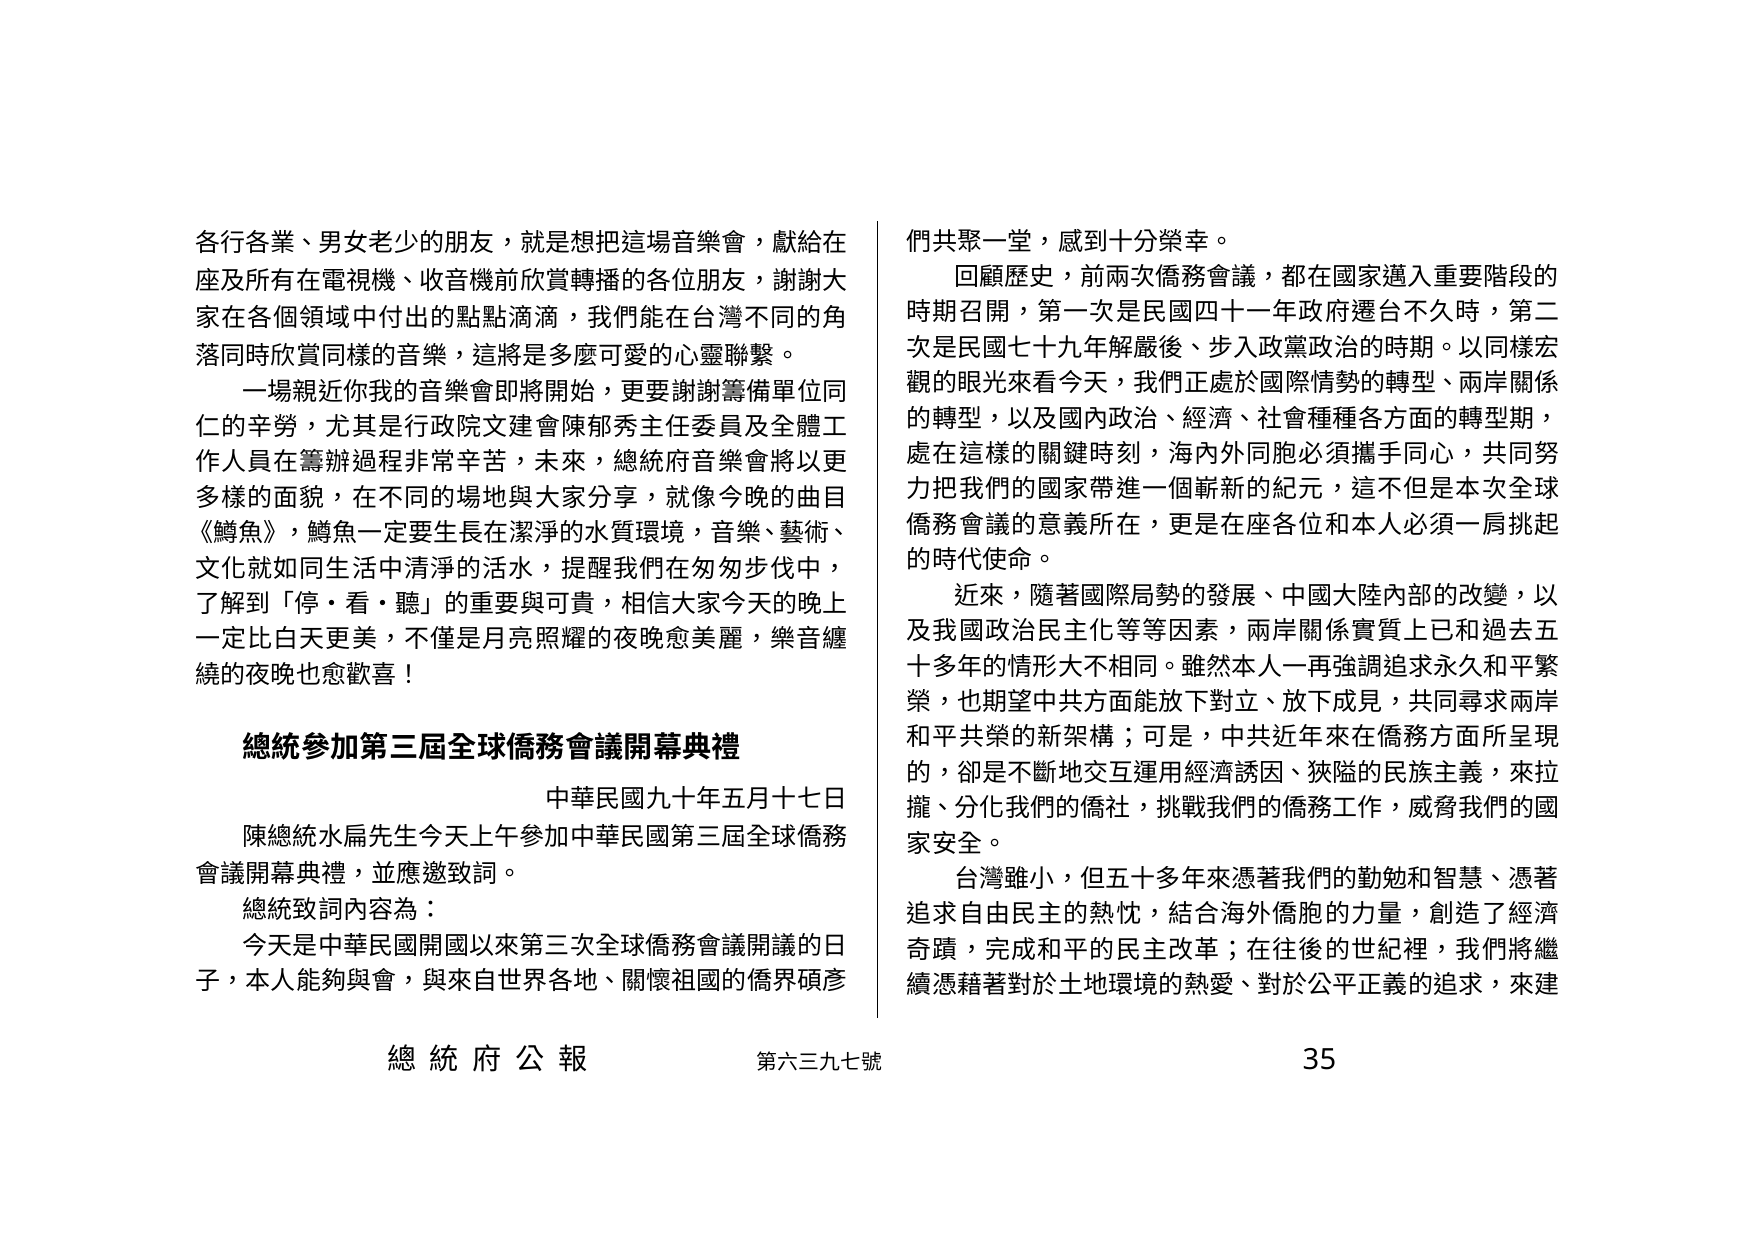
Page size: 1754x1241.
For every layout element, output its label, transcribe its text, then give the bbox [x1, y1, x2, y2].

text 總統致詞內容為： [195, 890, 847, 926]
text 台灣雖小，但五十多年來憑著我們的勤勉和智慧、憑著追求自由民主的熱忱，結合海外僑胞的力量，創造了經濟奇蹟，完成和平的民主改革；在往後的世紀裡，我們將繼續憑藉著對於土地環境的熱愛、對於公平正義的追求，來建立永續發展的綠色矽島，打造一個溫暖的人權社會。在通往這些理想的路上，相信不但海外僑胞會與我們站在一起，國際社會也會支持我們。相反地，中共若在對外方面，基於統戰考量來拉攏僑心，對內卻繼續背離世界潮流，專制獨裁、戕害人權，那麼我們相信，全球華人的無限力量，都將向自由民主的台灣靠攏。最近海外僑胞倡議結合所有支持中華民國、熱愛台灣的各界人士，成立要民主、愛和平全球團結大會，本人樂觀其成。自由、民主、人權是所有人類共同追求的普世價值，我們終究企盼追求的，不是兩岸競賽的誰贏誰輸，而是打開兩岸僵局，共謀雙贏局面。 [907, 859, 1559, 1001]
text 各行各業、男女老少的朋友，就是想把這場音樂會，獻給在座及所有在電視機、收音機前欣賞轉播的各位朋友，謝謝大家在各個領域中付出的點點滴滴，我們能在台灣不同的角落同時欣賞同樣的音樂，這將是多麼可愛的心靈聯繫。 [195, 222, 847, 372]
text 今天是中華民國開國以來第三次全球僑務會議開議的日子，本人能夠與會，與來自世界各地、關懷祖國的僑界碩彥 [195, 926, 847, 997]
text 回顧歷史，前兩次僑務會議，都在國家邁入重要階段的時期召開，第一次是民國四十一年政府遷台不久時，第二次是民國七十九年解嚴後、步入政黨政治的時期。以同樣宏觀的眼光來看今天，我們正處於國際情勢的轉型、兩岸關係的轉型，以及國內政治、經濟、社會種種各方面的轉型期，處在這樣的關鍵時刻，海內外同胞必須攜手同心，共同努力把我們的國家帶進一個嶄新的紀元，這不但是本次全球僑務會議的意義所在，更是在座各位和本人必須一肩挑起的時代使命。 [907, 257, 1559, 576]
text 一場親近你我的音樂會即將開始，更要謝謝籌備單位同仁的辛勞，尤其是行政院文建會陳郁秀主任委員及全體工作人員在籌辦過程非常辛苦，未來，總統府音樂會將以更多樣的面貌，在不同的場地與大家分享，就像今晚的曲目《鱒魚》，鱒魚一定要生長在潔淨的水質環境，音樂、藝術、文化就如同生活中清淨的活水，提醒我們在匆匆步伐中，了解到「停‧看‧聽」的重要與可貴，相信大家今天的晚上一定比白天更美，不僅是月亮照耀的夜晚愈美麗，樂音纏繞的夜晚也愈歡喜！ [195, 372, 847, 690]
text 近來，隨著國際局勢的發展、中國大陸內部的改變，以及我國政治民主化等等因素，兩岸關係實質上已和過去五十多年的情形大不相同。雖然本人一再強調追求永久和平繁榮，也期望中共方面能放下對立、放下成見，共同尋求兩岸和平共榮的新架構；可是，中共近年來在僑務方面所呈現的，卻是不斷地交互運用經濟誘因、狹隘的民族主義，來拉攏、分化我們的僑社，挑戰我們的僑務工作，威脅我們的國家安全。 [907, 576, 1559, 859]
text 們共聚一堂，感到十分榮幸。 [907, 222, 1559, 257]
text 中華民國九十年五月十七日 [195, 778, 847, 815]
text 總統參加第三屆全球僑務會議開幕典禮 [242, 728, 847, 765]
text 陳總統水扁先生今天上午參加中華民國第三屆全球僑務會議開幕典禮，並應邀致詞。 [195, 815, 847, 890]
